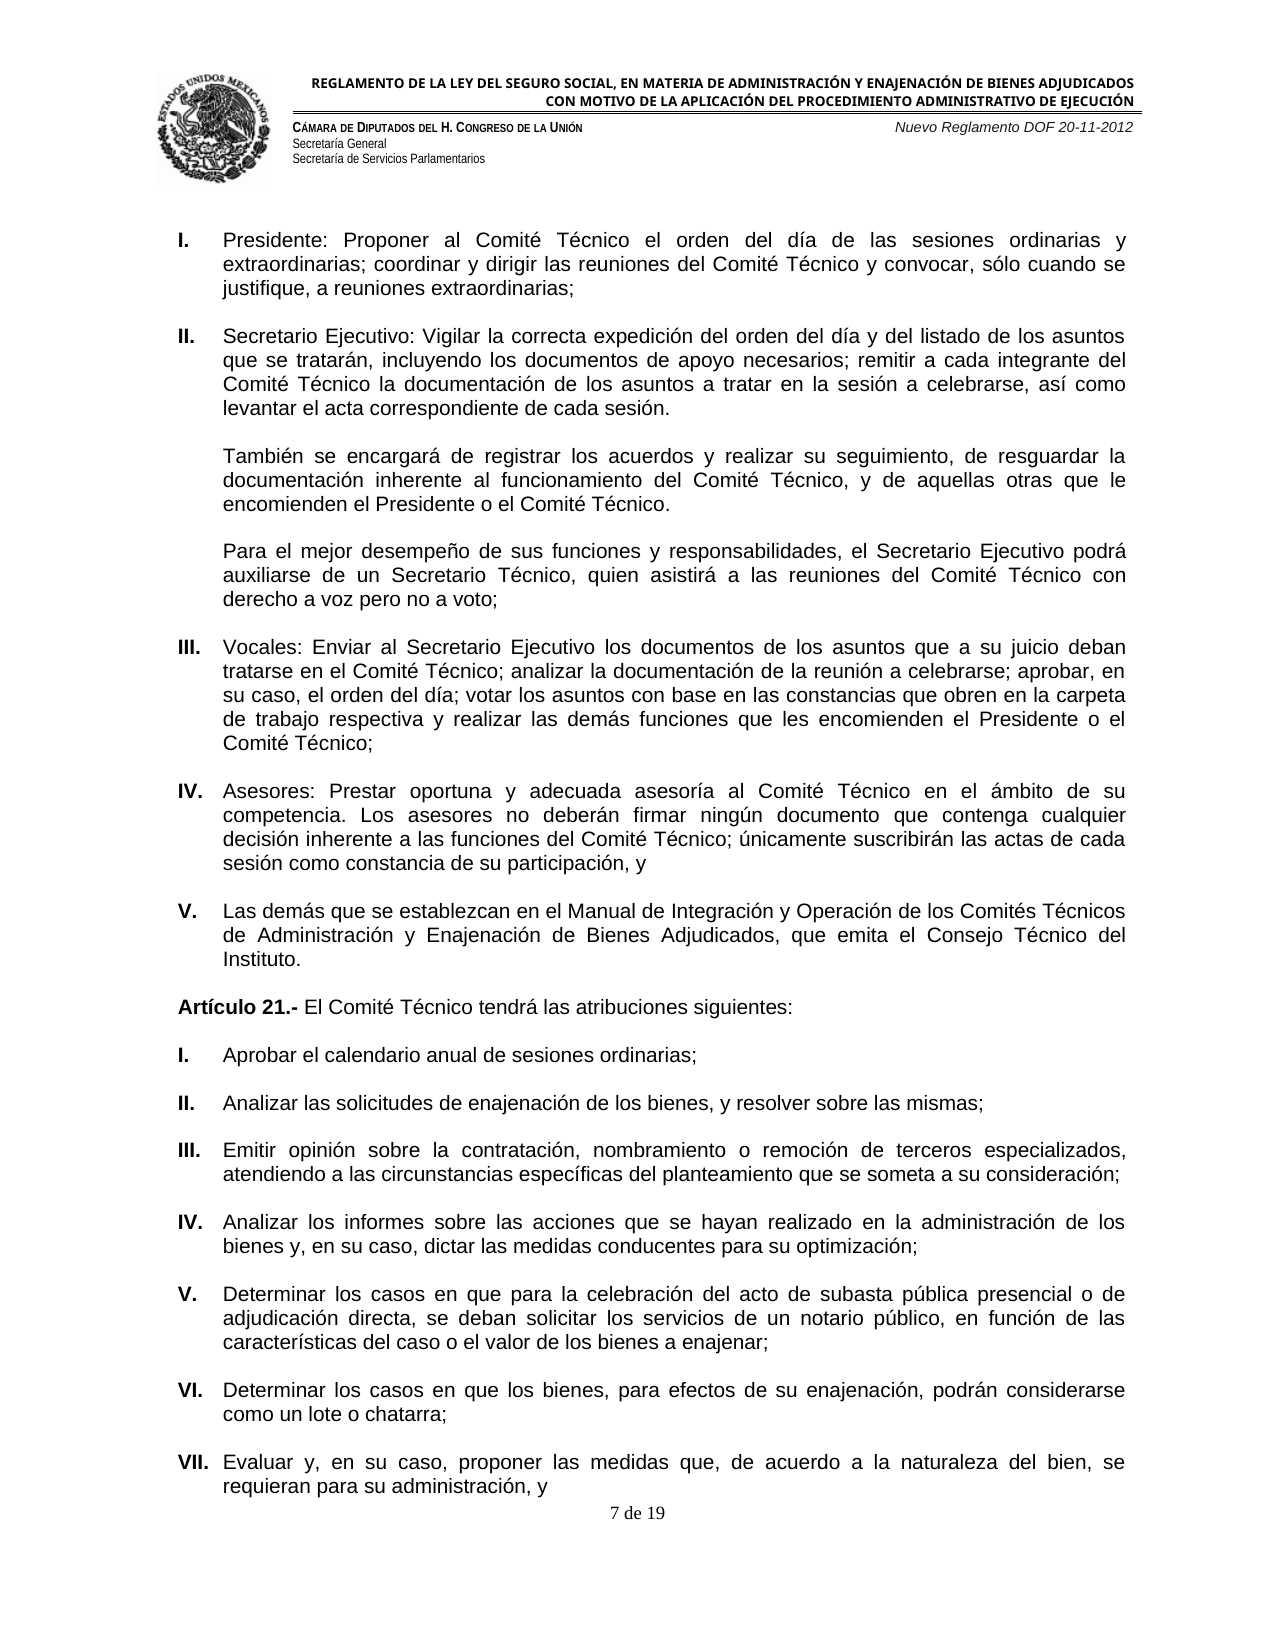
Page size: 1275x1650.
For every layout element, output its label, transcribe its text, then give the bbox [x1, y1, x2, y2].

text III. Emitir opinión sobre la contratación, nombramiento o remoción de terceros especializados, atendiendo a las circunstancias específicas del planteamiento que se someta a su consideración; [178, 1138, 1127, 1186]
text Para el mejor desempeño de sus funciones y responsabilidades, el Secretario Ejecutivo podrá auxiliarse de un Secretario Técnico, quien asistirá a las reuniones del Comité Técnico con derecho a voz pero no a voto; [178, 539, 1127, 611]
text I. Presidente: Proponer al Comité Técnico el orden del día de las sesiones ordinarias y extraordinarias; coordinar y dirigir las reuniones del Comité Técnico y convocar, sólo cuando se justifique, a reuniones extraordinarias; [178, 228, 1127, 300]
text III. Vocales: Enviar al Secretario Ejecutivo los documentos de los asuntos que a su juicio deban tratarse en el Comité Técnico; analizar la documentación de la reunión a celebrarse; aprobar, en su caso, el orden del día; votar los asuntos con base en las constancias que obren en la carpeta de trabajo respectiva y realizar las demás funciones que les encomienden el Presidente o el Comité Técnico; [178, 635, 1127, 755]
text Artículo 21.- El Comité Técnico tendrá las atribuciones siguientes: [148, 994, 1127, 1018]
text I. Aprobar el calendario anual de sesiones ordinarias; [178, 1042, 1127, 1066]
text II. Analizar las solicitudes de enajenación de los bienes, y resolver sobre las mismas; [178, 1090, 1127, 1114]
text También se encargará de registrar los acuerdos y realizar su seguimiento, de resguardar la documentación inherente al funcionamiento del Comité Técnico, y de aquellas otras que le encomienden el Presidente o el Comité Técnico. [178, 443, 1127, 515]
text VI. Determinar los casos en que los bienes, para efectos de su enajenación, podrán considerarse como un lote o chatarra; [178, 1378, 1127, 1426]
text IV. Analizar los informes sobre las acciones que se hayan realizado en la administración de los bienes y, en su caso, dictar las medidas conducentes para su optimización; [178, 1210, 1127, 1258]
text V. Las demás que se establezcan en el Manual de Integración y Operación de los Comités Técnicos de Administración y Enajenación de Bienes Adjudicados, que emita el Consejo Técnico del Instituto. [178, 899, 1127, 971]
text V. Determinar los casos en que para la celebración del acto de subasta pública presencial o de adjudicación directa, se deban solicitar los servicios de un notario público, en función de las características del caso o el valor de los bienes a enajenar; [178, 1282, 1127, 1354]
text II. Secretario Ejecutivo: Vigilar la correcta expedición del orden del día y del listado de los asuntos que se tratarán, incluyendo los documentos de apoyo necesarios; remitir a cada integrante del Comité Técnico la documentación de los asuntos a tratar en la sesión a celebrarse, así como levantar el acta correspondiente de cada sesión. [178, 324, 1127, 419]
text IV. Asesores: Prestar oportuna y adecuada asesoría al Comité Técnico en el ámbito de su competencia. Los asesores no deberán firmar ningún documento que contenga cualquier decisión inherente a las funciones del Comité Técnico; únicamente suscribirán las actas de cada sesión como constancia de su participación, y [178, 779, 1127, 875]
text VII. Evaluar y, en su caso, proponer las medidas que, de acuerdo a la naturaleza del bien, se requieran para su administración, y [178, 1450, 1127, 1498]
